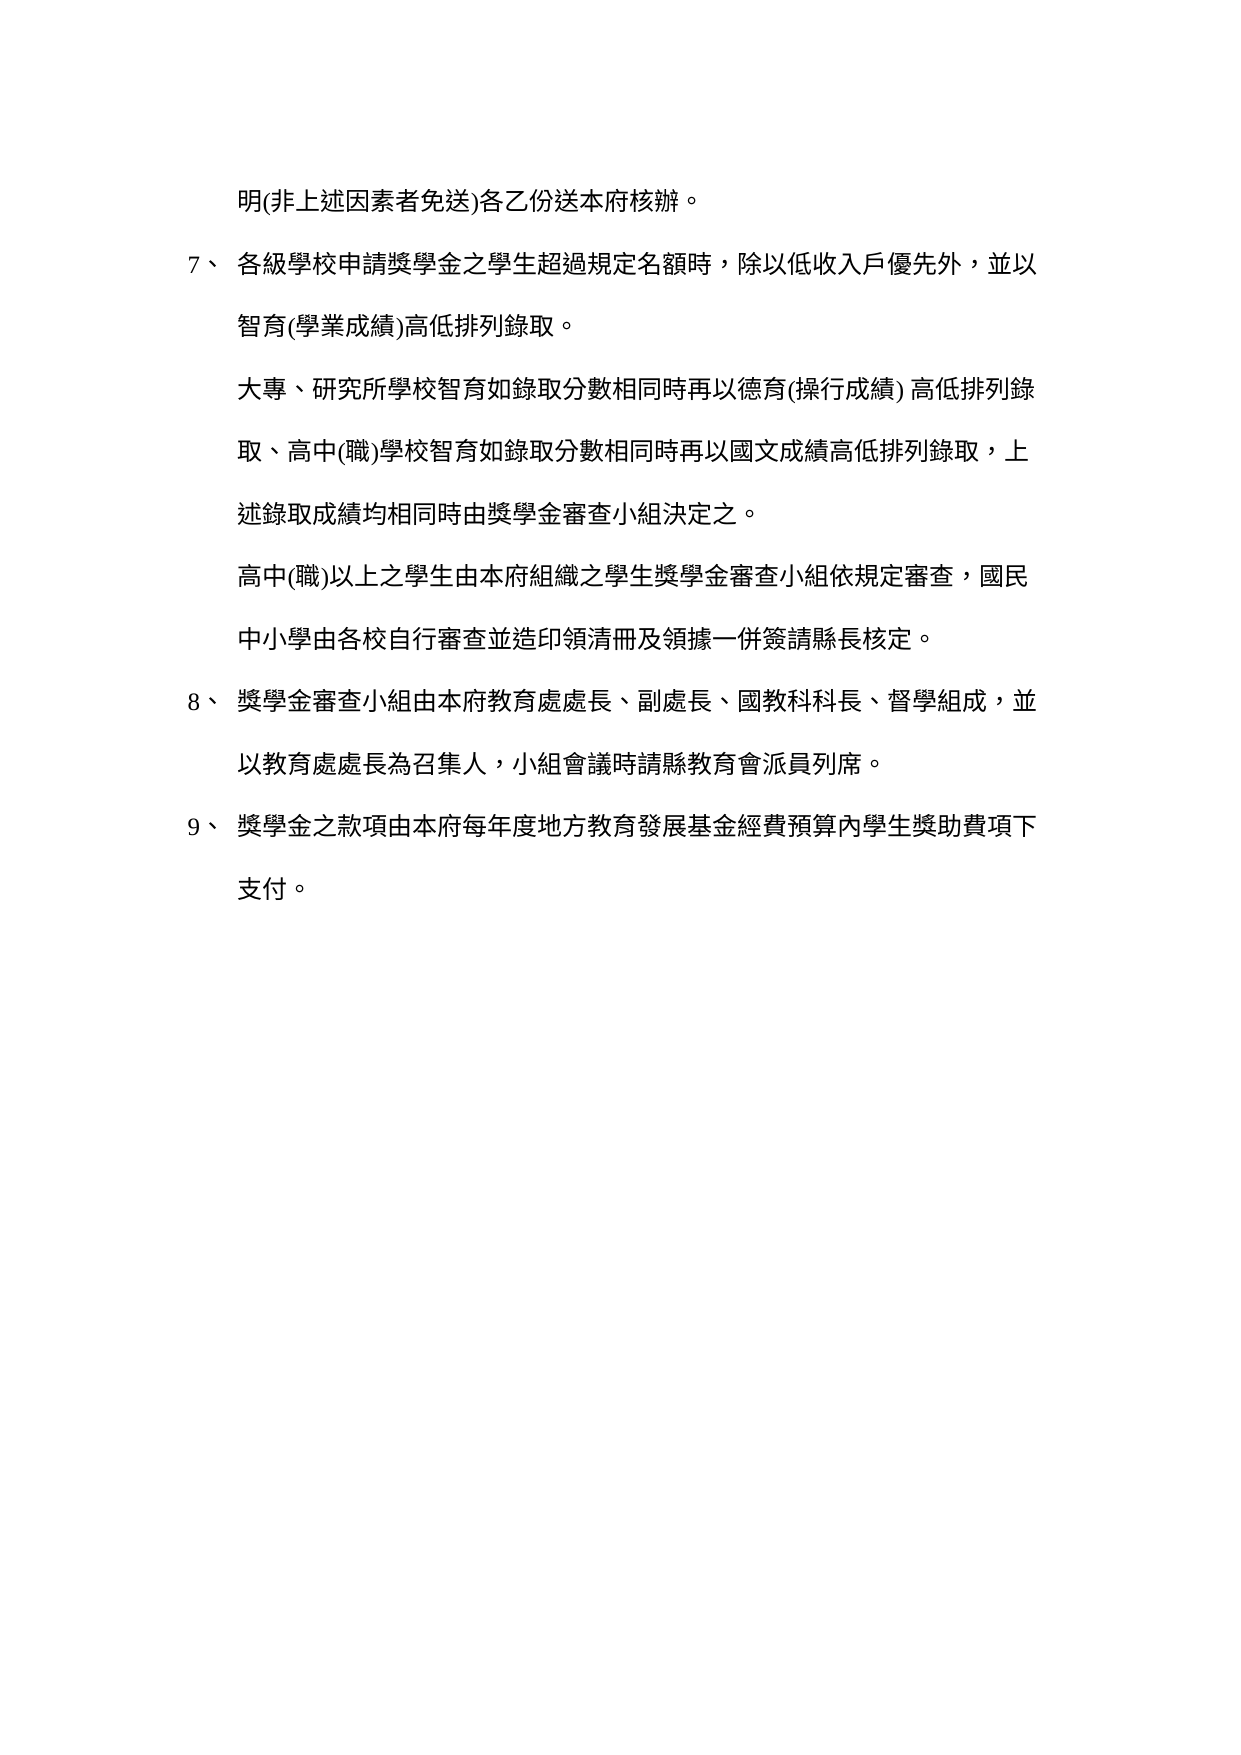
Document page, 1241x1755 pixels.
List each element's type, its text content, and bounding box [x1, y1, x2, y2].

list 各級學校申請獎學金之學生超過規定名額時，除以低收入戶優先外，並以智育(學業成績)高低排列錄取。 [187, 221, 1053, 346]
text 大專、研究所學校智育如錄取分數相同時再以德育(操行成績) 高低排列錄取、高中(職)學校智育如錄取分數相同時再以國文成績高低排列錄取，上述錄取成績均相同時由獎學金審查小組決定之。 [237, 346, 1053, 533]
list 獎學金審查小組由本府教育處處長、副處長、國教科科長、督學組成，並以教育處處長為召集人，小組會議時請縣教育會派員列席。 [187, 658, 1053, 783]
list 獎學金之款項由本府每年度地方教育發展基金經費預算內學生獎助費項下支付。 [187, 783, 1053, 908]
text 高中(職)以上之學生由本府組織之學生獎學金審查小組依規定審查，國民中小學由各校自行審查並造印領清冊及領據一併簽請縣長核定。 [237, 533, 1053, 658]
list 明(非上述因素者免送)各乙份送本府核辦。 [187, 158, 1053, 221]
